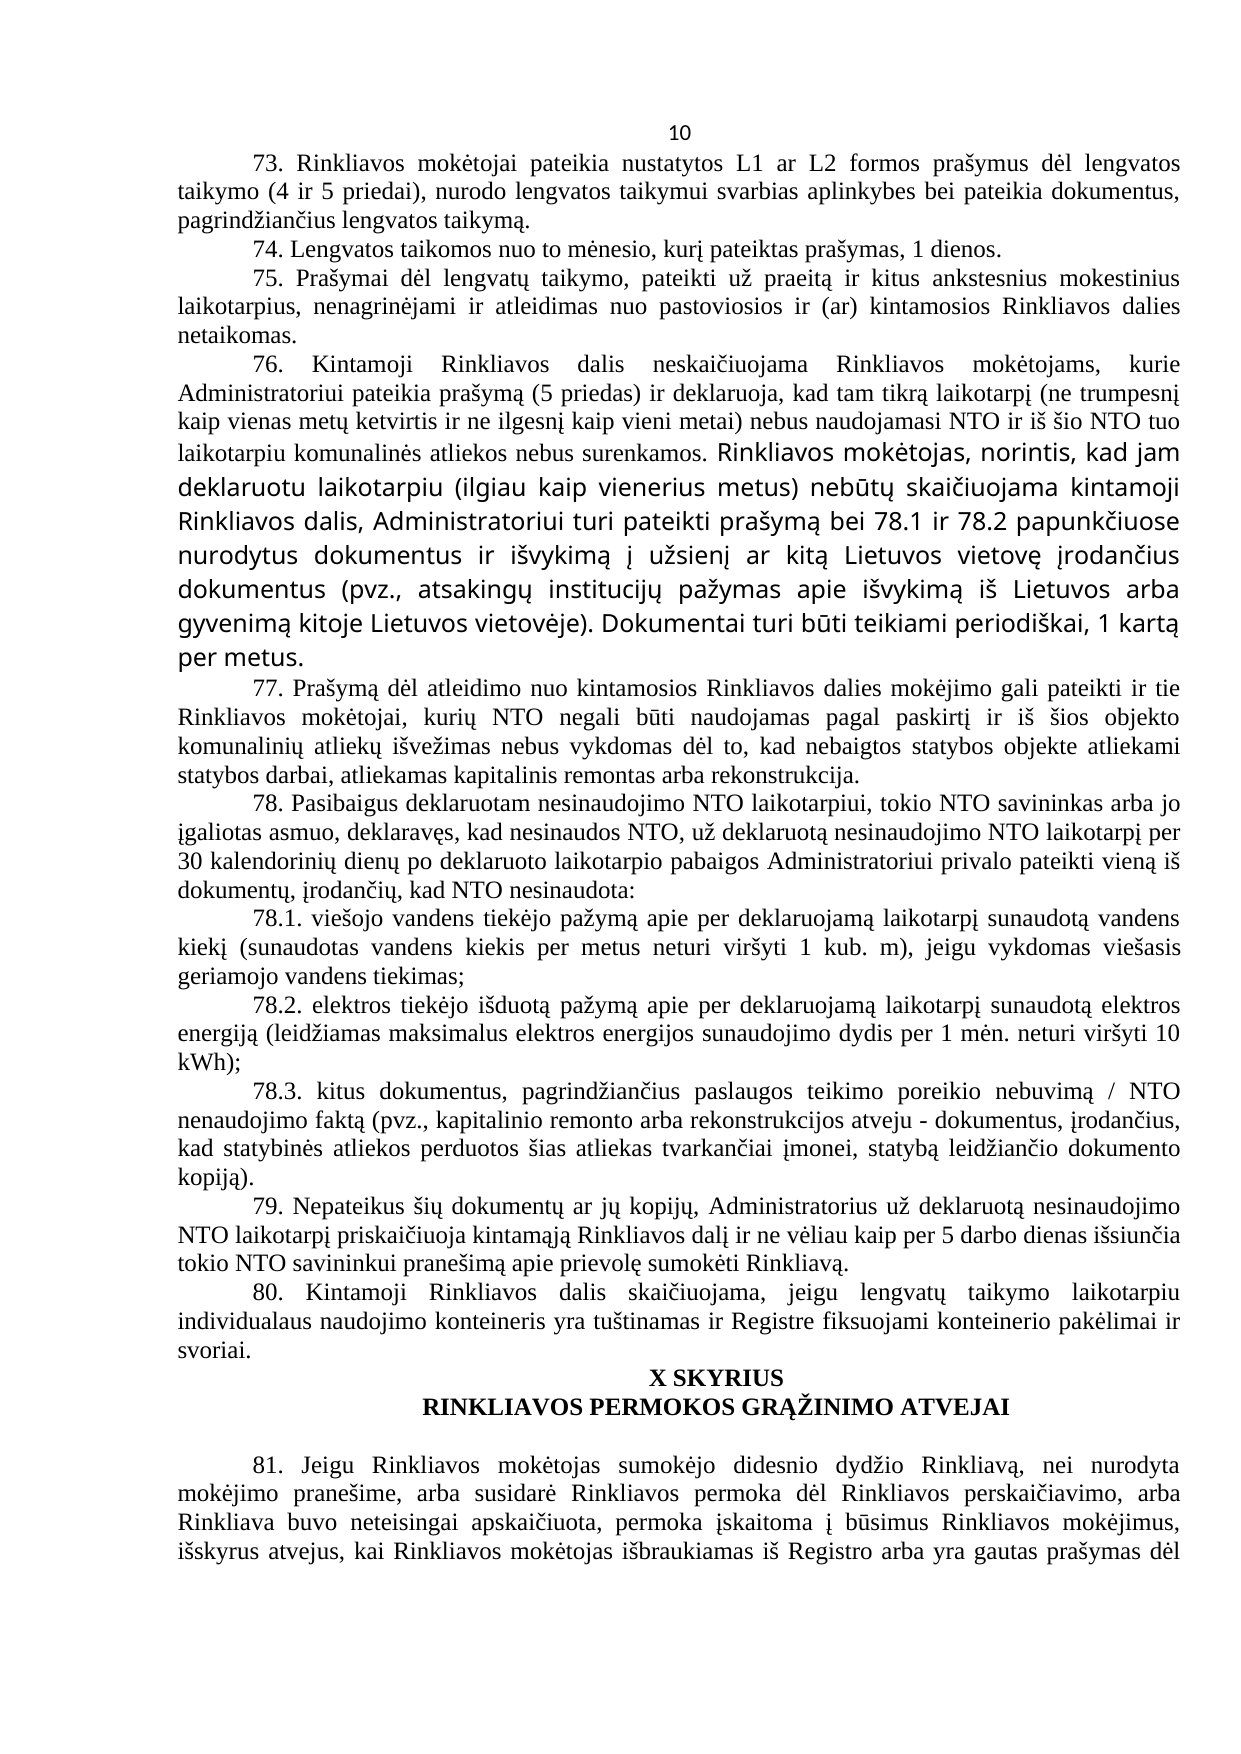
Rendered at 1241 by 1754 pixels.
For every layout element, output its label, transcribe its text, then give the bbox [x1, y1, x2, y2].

text 78.2. elektros tiekėjo išduotą pažymą apie per deklaruojamą laikotarpį sunaudotą elektros energiją (leidžiamas maksimalus elektros energijos sunaudojimo dydis per 1 mėn. neturi viršyti 10 kWh); [177, 990, 1181, 1076]
text 78.1. viešojo vandens tiekėjo pažymą apie per deklaruojamą laikotarpį sunaudotą vandens kiekį (sunaudotas vandens kiekis per metus neturi viršyti 1 kub. m), jeigu vykdomas viešasis geriamojo vandens tiekimas; [177, 903, 1181, 990]
text 78.3. kitus dokumentus, pagrindžiančius paslaugos teikimo poreikio nebuvimą / NTO nenaudojimo faktą (pvz., kapitalinio remonto arba rekonstrukcijos atveju - dokumentus, įrodančius, kad statybinės atliekos perduotos šias atliekas tvarkančiai įmonei, statybą leidžiančio dokumento kopiją). [177, 1076, 1181, 1191]
text 80. Kintamoji Rinkliavos dalis skaičiuojama, jeigu lengvatų taikymo laikotarpiu individualaus naudojimo konteineris yra tuštinamas ir Registre fiksuojami konteinerio pakėlimai ir svoriai. [177, 1277, 1181, 1363]
text 77. Prašymą dėl atleidimo nuo kintamosios Rinkliavos dalies mokėjimo gali pateikti ir tie Rinkliavos mokėtojai, kurių NTO negali būti naudojamas pagal paskirtį ir iš šios objekto komunalinių atliekų išvežimas nebus vykdomas dėl to, kad nebaigtos statybos objekte atliekami statybos darbai, atliekamas kapitalinis remontas arba rekonstrukcija. [177, 673, 1181, 788]
text 74. Lengvatos taikomos nuo to mėnesio, kurį pateiktas prašymas, 1 dienos. [177, 234, 1181, 263]
text 78. Pasibaigus deklaruotam nesinaudojimo NTO laikotarpiui, tokio NTO savininkas arba jo įgaliotas asmuo, deklaravęs, kad nesinaudos NTO, už deklaruotą nesinaudojimo NTO laikotarpį per 30 kalendorinių dienų po deklaruoto laikotarpio pabaigos Administratoriui privalo pateikti vieną iš dokumentų, įrodančių, kad NTO nesinaudota: [177, 788, 1181, 903]
text 73. Rinkliavos mokėtojai pateikia nustatytos L1 ar L2 formos prašymus dėl lengvatos taikymo (4 ir 5 priedai), nurodo lengvatos taikymui svarbias aplinkybes bei pateikia dokumentus, pagrindžiančius lengvatos taikymą. [177, 148, 1181, 234]
text RINKLIAVOS PERMOKOS GRĄŽINIMO ATVEJAI [251, 1392, 1181, 1421]
text 79. Nepateikus šių dokumentų ar jų kopijų, Administratorius už deklaruotą nesinaudojimo NTO laikotarpį priskaičiuoja kintamąją Rinkliavos dalį ir ne vėliau kaip per 5 darbo dienas išsiunčia tokio NTO savininkui pranešimą apie prievolę sumokėti Rinkliavą. [177, 1191, 1181, 1277]
text X SKYRIUS [251, 1363, 1181, 1392]
text 76. Kintamoji Rinkliavos dalis neskaičiuojama Rinkliavos mokėtojams, kurie Administratoriui pateikia prašymą (5 priedas) ir deklaruoja, kad tam tikrą laikotarpį (ne trumpesnį kaip vienas metų ketvirtis ir ne ilgesnį kaip vieni metai) nebus naudojamasi NTO ir iš šio NTO tuo laikotarpiu komunalinės atliekos nebus surenkamos. Rinkliavos mokėtojas, norintis, kad jam deklaruotu laikotarpiu (ilgiau kaip vienerius metus) nebūtų skaičiuojama kintamoji Rinkliavos dalis, Administratoriui turi pateikti prašymą bei 78.1 ir 78.2 papunkčiuose nurodytus dokumentus ir išvykimą į užsienį ar kitą Lietuvos vietovę įrodančius dokumentus (pvz., atsakingų institucijų pažymas apie išvykimą iš Lietuvos arba gyvenimą kitoje Lietuvos vietovėje). Dokumentai turi būti teikiami periodiškai, 1 kartą per metus. [177, 349, 1181, 673]
text 75. Prašymai dėl lengvatų taikymo, pateikti už praeitą ir kitus ankstesnius mokestinius laikotarpius, nenagrinėjami ir atleidimas nuo pastoviosios ir (ar) kintamosios Rinkliavos dalies netaikomas. [177, 263, 1181, 349]
text 81. Jeigu Rinkliavos mokėtojas sumokėjo didesnio dydžio Rinkliavą, nei nurodyta mokėjimo pranešime, arba susidarė Rinkliavos permoka dėl Rinkliavos perskaičiavimo, arba Rinkliava buvo neteisingai apskaičiuota, permoka įskaitoma į būsimus Rinkliavos mokėjimus, išskyrus atvejus, kai Rinkliavos mokėtojas išbraukiamas iš Registro arba yra gautas prašymas dėl [177, 1450, 1181, 1565]
